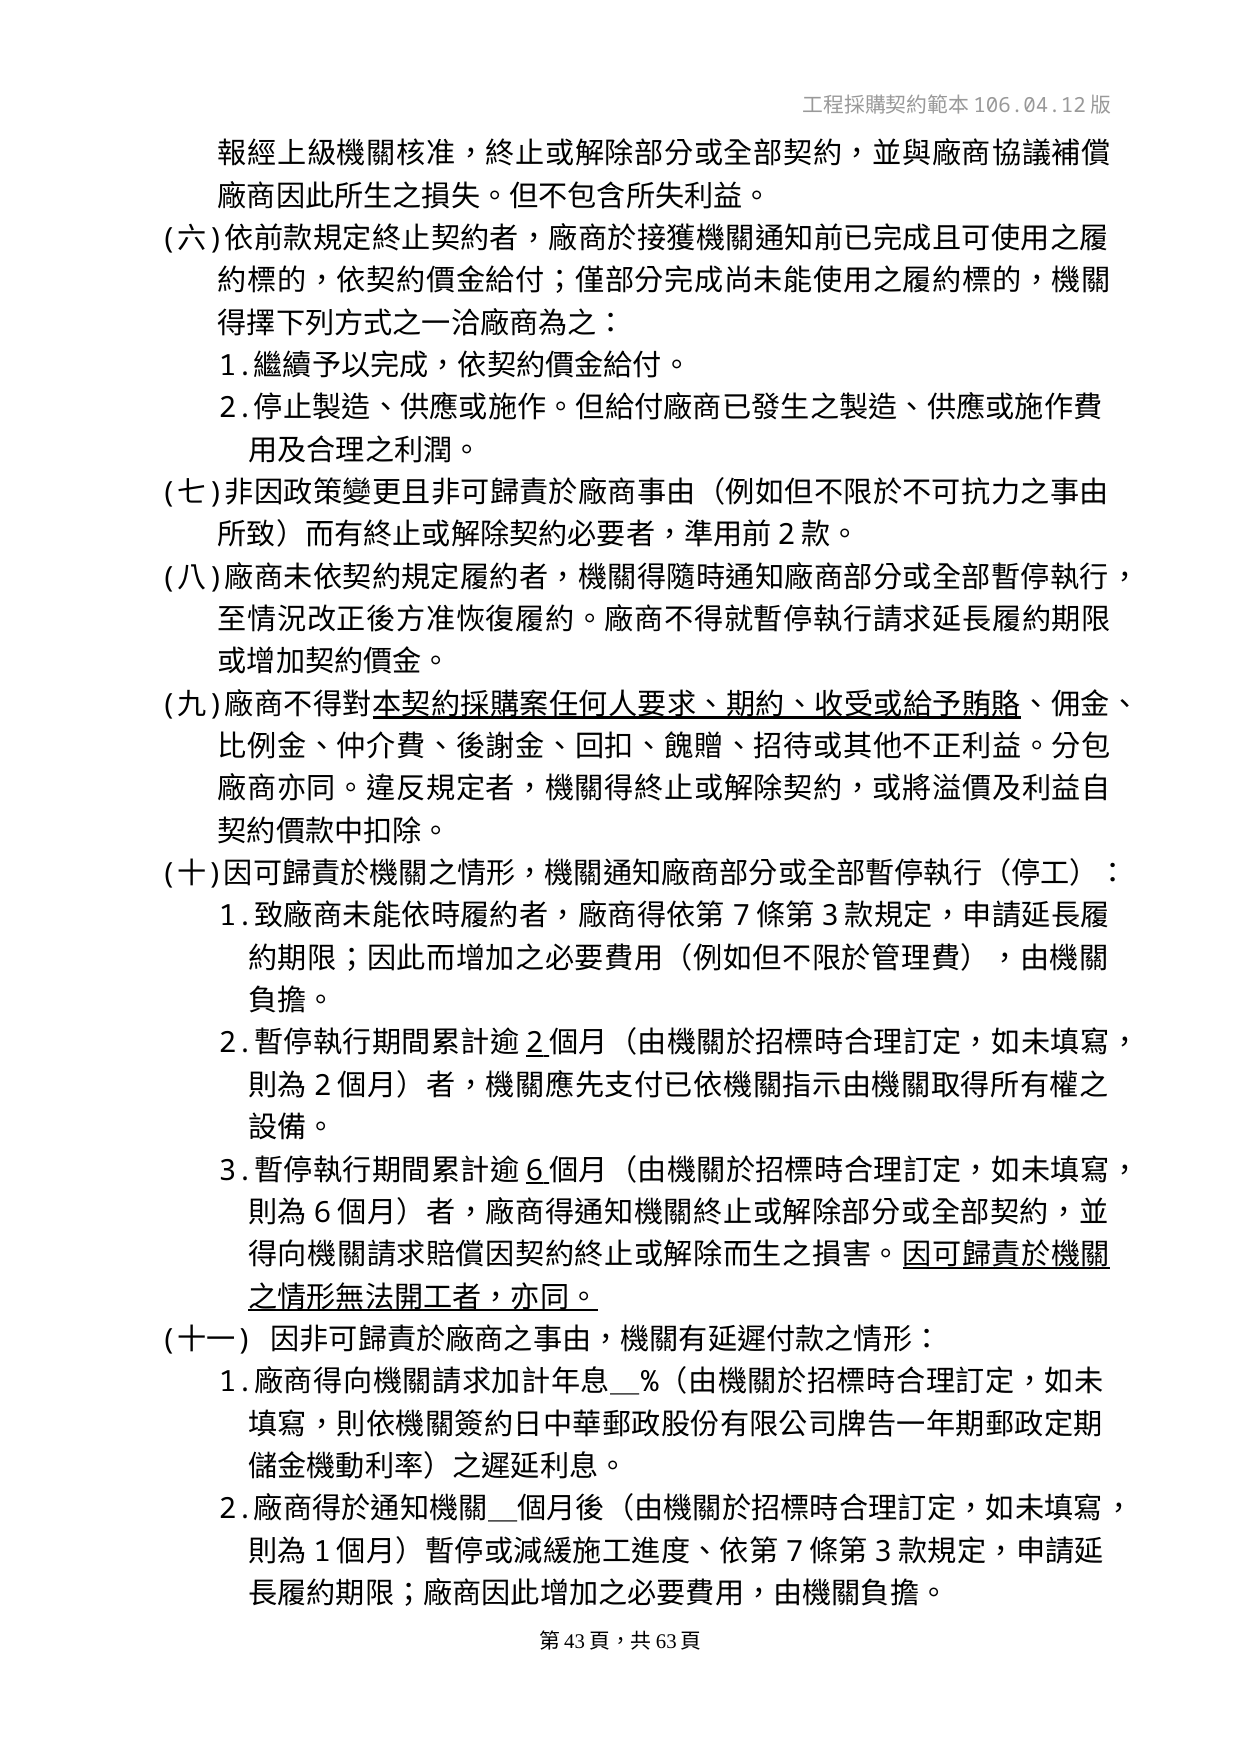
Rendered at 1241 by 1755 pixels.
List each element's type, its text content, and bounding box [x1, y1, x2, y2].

text (十一) 因非可歸責於廠商之事由，機關有延遲付款之情形： [159, 1315, 1110, 1358]
text (十)因可歸責於機關之情形，機關通知廠商部分或全部暫停執行（停工）： [159, 849, 1110, 892]
text (八)廠商未依契約規定履約者，機關得隨時通知廠商部分或全部暫停執行，至情況改正後方准恢復履約。廠商不得就暫停執行請求延長履約期限或增加契約價金。 [159, 553, 1110, 680]
text 3.暫停執行期間累計逾6個月（由機關於招標時合理訂定，如未填寫，則為6個月）者，廠商得通知機關終止或解除部分或全部契約，並得向機關請求賠償因契約終止或解除而生之損害。因可歸責於機關之情形無法開工者，亦同。 [218, 1146, 1110, 1315]
text 2.廠商得於通知機關＿個月後（由機關於招標時合理訂定，如未填寫，則為1個月）暫停或減緩施工進度、依第7條第3款規定，申請延長履約期限；廠商因此增加之必要費用，由機關負擔。 [218, 1485, 1104, 1612]
text 1.致廠商未能依時履約者，廠商得依第7條第3款規定，申請延長履約期限；因此而增加之必要費用（例如但不限於管理費），由機關負擔。 [218, 892, 1110, 1019]
text 1.繼續予以完成，依契約價金給付。 [218, 341, 1110, 384]
text 2.停止製造、供應或施作。但給付廠商已發生之製造、供應或施作費用及合理之利潤。 [218, 384, 1104, 468]
text 報經上級機關核准，終止或解除部分或全部契約，並與廠商協議補償廠商因此所生之損失。但不包含所失利益。 [159, 130, 1110, 214]
text 1.廠商得向機關請求加計年息＿%（由機關於招標時合理訂定，如未填寫，則依機關簽約日中華郵政股份有限公司牌告一年期郵政定期儲金機動利率）之遲延利息。 [218, 1358, 1104, 1485]
text (九)廠商不得對本契約採購案任何人要求、期約、收受或給予賄賂、佣金、比例金、仲介費、後謝金、回扣、餽贈、招待或其他不正利益。分包廠商亦同。違反規定者，機關得終止或解除契約，或將溢價及利益自契約價款中扣除。 [159, 680, 1110, 849]
text 2.暫停執行期間累計逾2個月（由機關於招標時合理訂定，如未填寫，則為2個月）者，機關應先支付已依機關指示由機關取得所有權之設備。 [218, 1019, 1110, 1146]
text (六)依前款規定終止契約者，廠商於接獲機關通知前已完成且可使用之履約標的，依契約價金給付；僅部分完成尚未能使用之履約標的，機關得擇下列方式之一洽廠商為之： [159, 214, 1110, 341]
text (七)非因政策變更且非可歸責於廠商事由（例如但不限於不可抗力之事由所致）而有終止或解除契約必要者，準用前2款。 [159, 468, 1110, 553]
